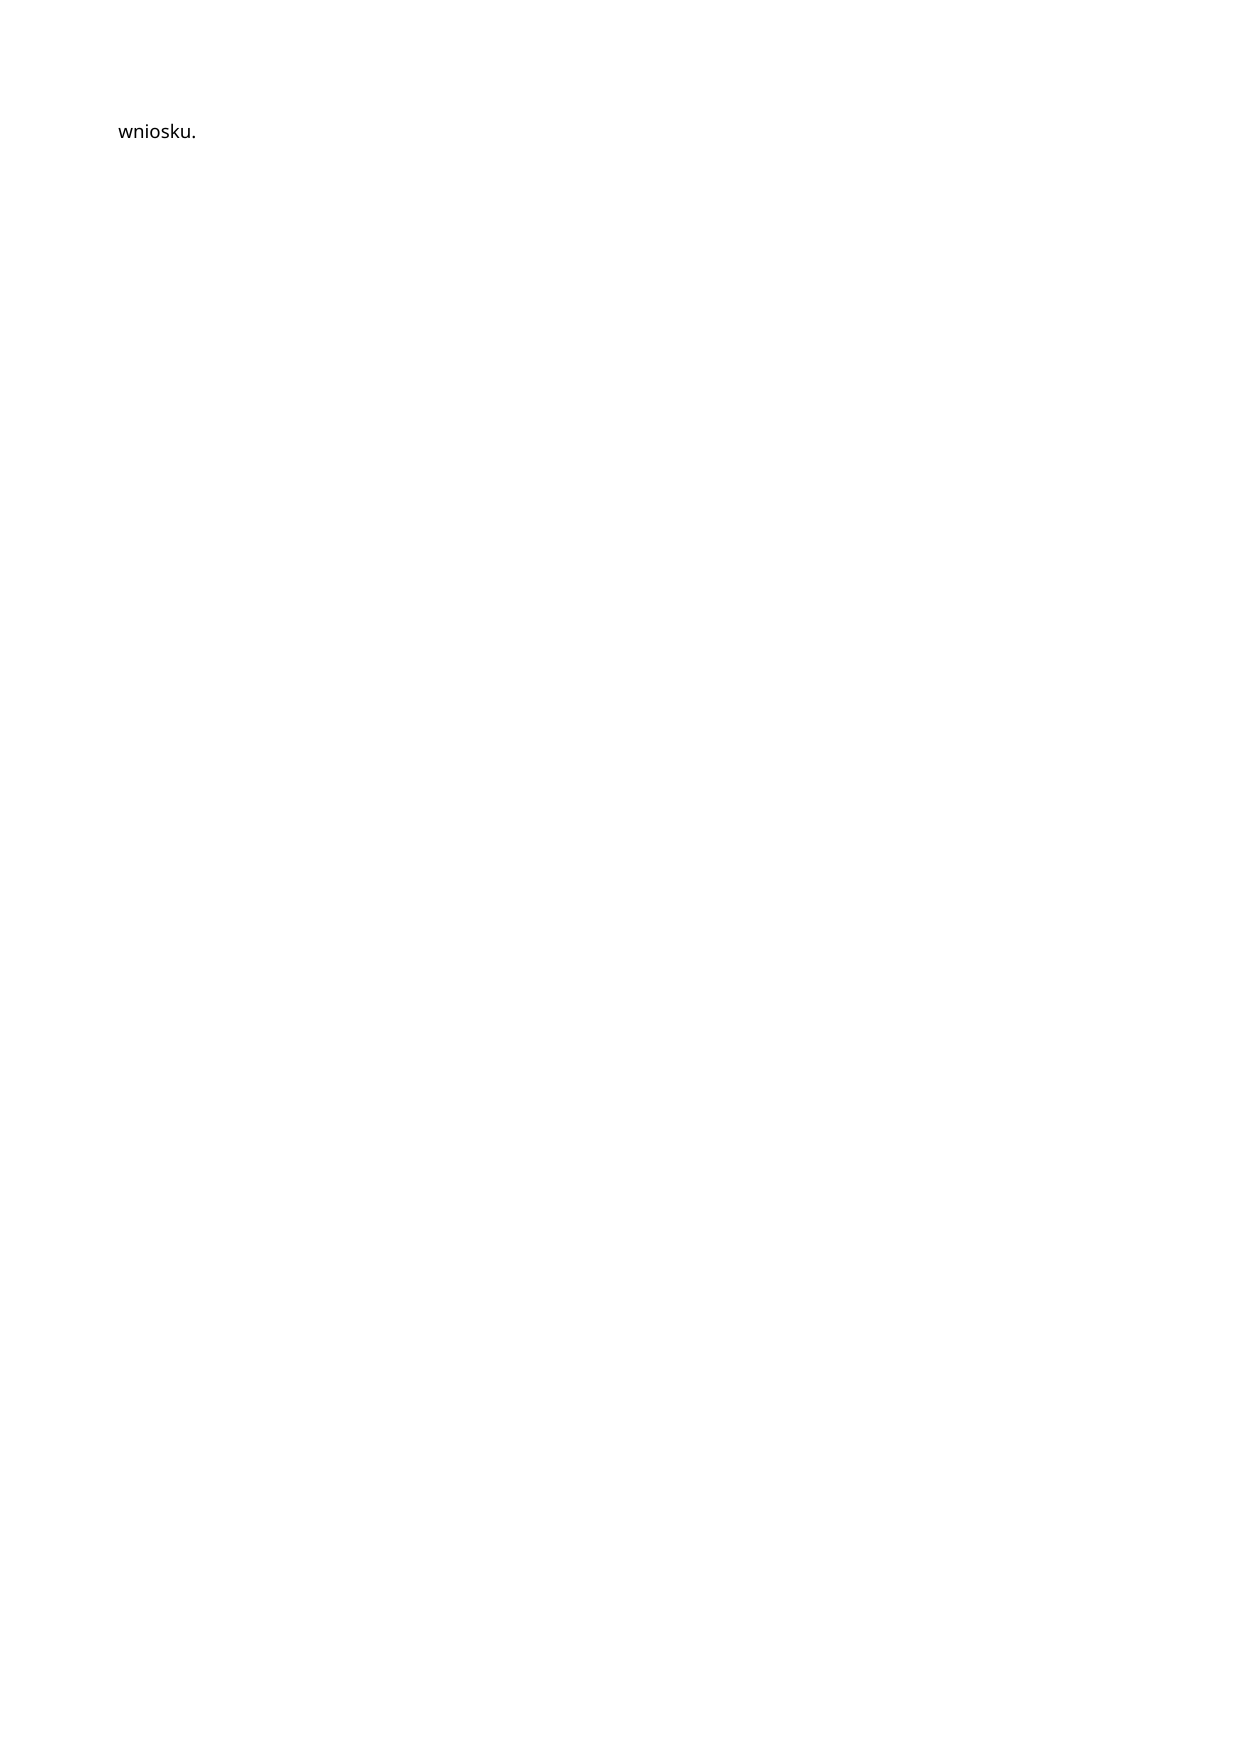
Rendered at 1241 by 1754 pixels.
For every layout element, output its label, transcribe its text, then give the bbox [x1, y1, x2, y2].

text wniosku. [118, 118, 1122, 144]
